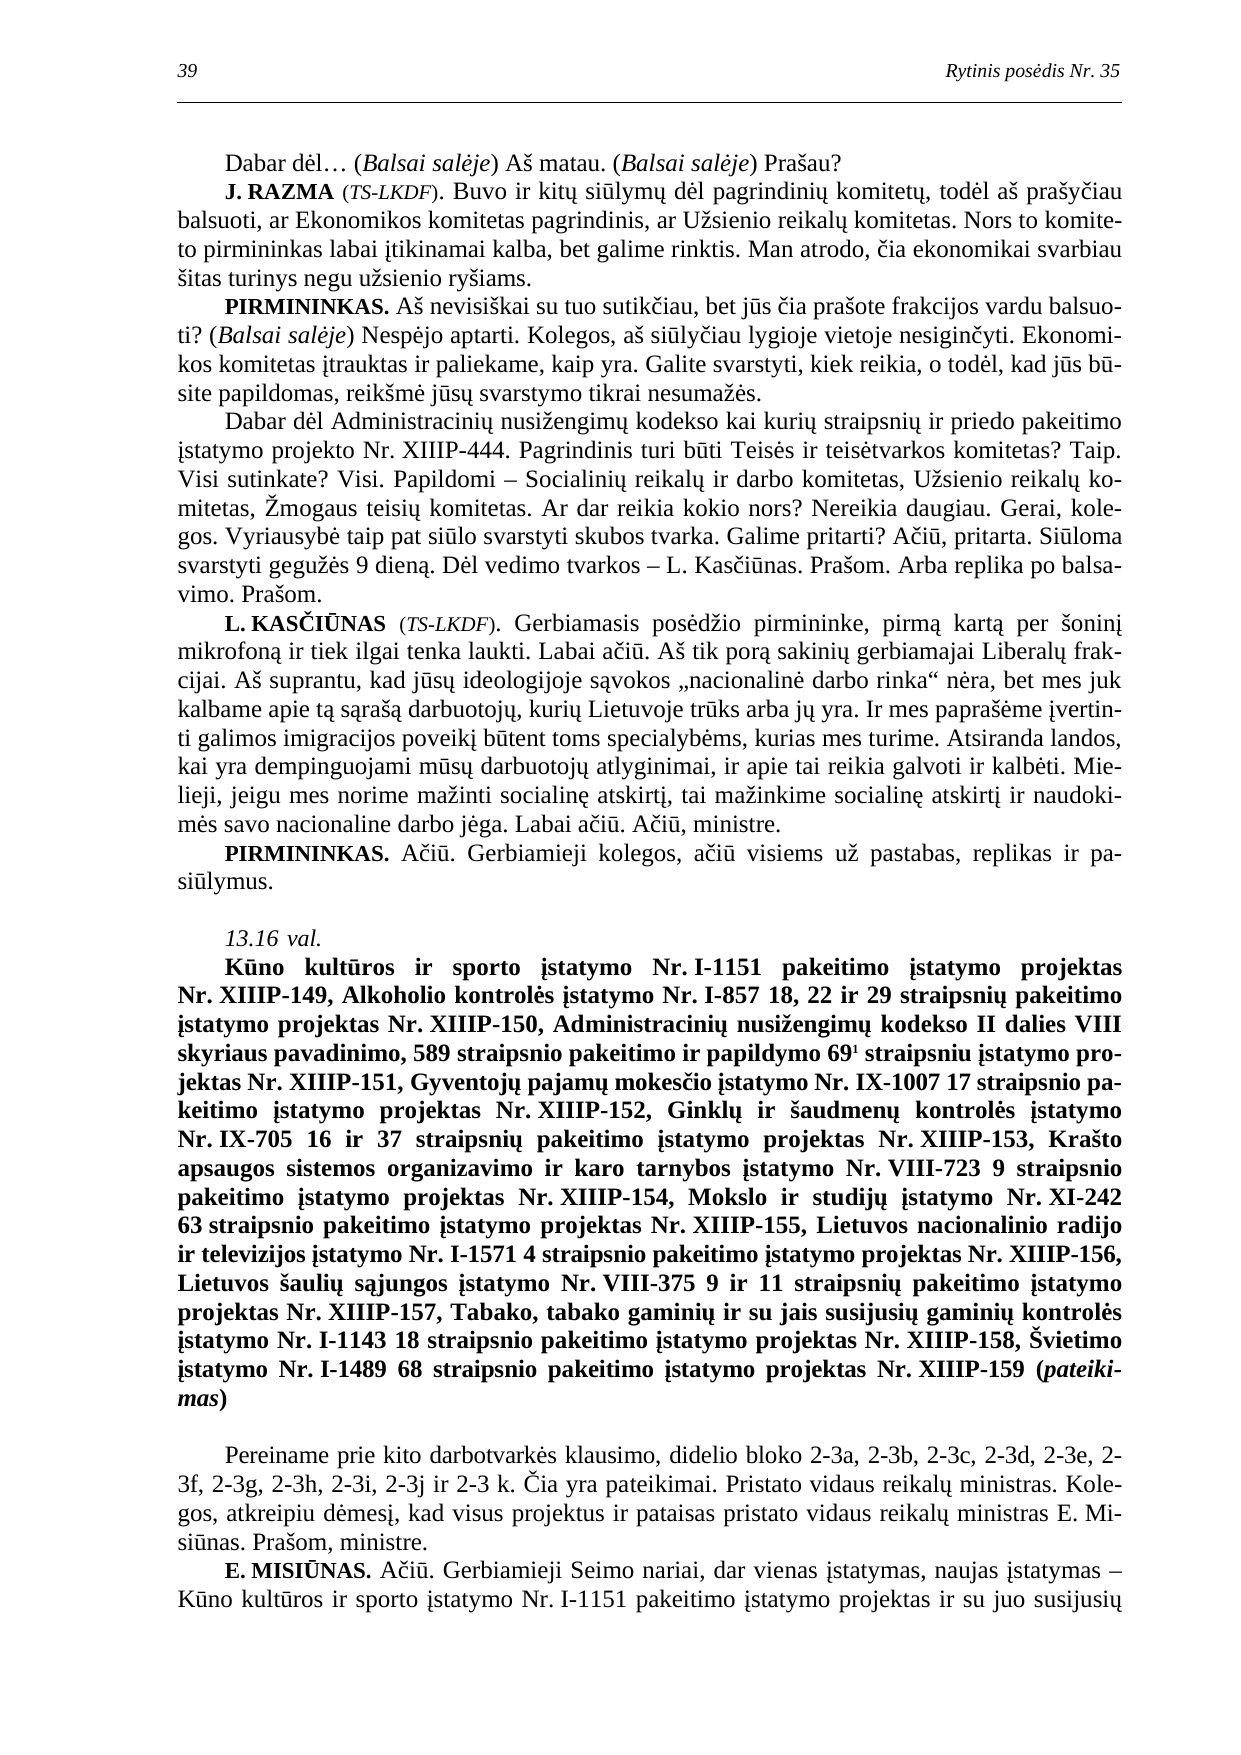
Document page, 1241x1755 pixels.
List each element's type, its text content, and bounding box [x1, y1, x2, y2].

text 13.16 val. [224, 924, 1122, 952]
text PIRMININKAS. Aš nevi­siš­kai su tuo su­tik­čiau, bet jūs čia pra­šo­te frak­ci­jos var­du bal­suo­ti? (Bal­sai sa­lė­je) Ne­spė­jo ap­tar­ti. Ko­le­gos, aš siū­ly­čiau ly­gio­je vie­to­je ne­si­gin­čy­ti. Eko­no­mi­kos ko­mi­te­tas įtrauk­tas ir pa­lie­ka­me, kaip yra. Ga­li­te svars­ty­ti, kiek rei­kia, o to­dėl, kad jūs bū­si­te pa­pil­do­mas, reikš­mė jū­sų svars­ty­mo tik­rai ne­su­ma­žės. [177, 291, 1122, 406]
text E. MISIŪNAS. Ačiū. Ger­bia­mie­ji Sei­mo na­riai, dar vie­nas įsta­ty­mas, nau­jas įsta­ty­mas – Kū­no kul­tū­ros ir spor­to įsta­ty­mo Nr. I-1151 pa­kei­ti­mo įsta­ty­mo pro­jek­tas ir su juo su­si­ju­sių [177, 1555, 1122, 1613]
text Da­bar dėl Ad­mi­nist­ra­ci­nių nu­si­žen­gi­mų ko­dek­so kai ku­rių straips­nių ir prie­do pa­kei­ti­mo įsta­ty­mo pro­jek­to Nr. XIIIP-444. Pa­grin­di­nis tu­ri bū­ti Tei­sės ir tei­sėt­var­kos ko­mi­te­tas? Taip. Vi­si su­tin­ka­te? Vi­si. Pa­pil­do­mi – So­cia­li­nių rei­ka­lų ir dar­bo ko­mi­te­tas, Už­sie­nio rei­ka­lų ko­mi­te­tas, Žmo­gaus tei­sių ko­mi­te­tas. Ar dar rei­kia ko­kio nors? Ne­rei­kia dau­giau. Ge­rai, ko­le­gos. Vy­riau­sy­bė taip pat siū­lo svars­ty­ti sku­bos tvar­ka. Ga­li­me pri­tar­ti? Ačiū, pri­tar­ta. Siū­lo­ma svars­ty­ti ge­gu­žės 9 die­ną. Dėl ve­di­mo tvar­kos – L. Kas­čiū­nas. Pra­šom. Ar­ba re­pli­ka po bal­sa­vi­mo. Pra­šom. [177, 406, 1122, 608]
text Per­ei­na­me prie ki­to dar­bo­tvarkės klau­si­mo, di­de­lio blo­ko 2-3a, 2-3b, 2-3c, 2-3d, 2-3e, 2-3f, 2-3g, 2-3h, 2-3i, 2-3j ir 2-3 k. Čia yra pa­tei­ki­mai. Pri­sta­to vi­daus rei­ka­lų mi­nist­ras. Ko­le­gos, at­krei­piu dė­me­sį, kad vi­sus pro­jek­tus ir pa­tai­sas pri­sta­to vi­daus rei­ka­lų mi­nist­ras E. Mi­siū­nas. Pra­šom, mi­nist­re. [177, 1440, 1122, 1555]
text PIRMININKAS. Ačiū. Ger­bia­mie­ji ko­le­gos, ačiū vi­siems už pa­sta­bas, re­pli­kas ir pa­siūlymus. [177, 838, 1122, 895]
text Da­bar dėl… (Bal­sai sa­lė­je) Aš ma­tau. (Bal­sai sa­lė­je) Pra­šau? [177, 148, 1122, 176]
text L. KASČIŪNAS (TS-LKDF). Ger­bia­ma­sis po­sė­džio pir­mi­nin­ke, pir­mą kar­tą per šo­ni­nį mik­ro­fo­ną ir tiek il­gai ten­ka lauk­ti. La­bai ačiū. Aš tik po­rą sa­ki­nių ger­bia­ma­jai Li­be­ra­lų frak­ci­jai. Aš su­pran­tu, kad jū­sų ide­o­lo­gi­jo­je są­vo­kos „na­cio­na­li­nė dar­bo rin­ka“ nė­ra, bet mes juk kal­ba­me apie tą są­ra­šą dar­buo­to­jų, ku­rių Lie­tu­vo­je trūks ar­ba jų yra. Ir mes pa­pra­šė­me įver­tin­ti ga­li­mos imig­ra­ci­jos po­vei­kį bū­tent toms spe­cia­ly­bėms, ku­rias mes tu­ri­me. At­si­ran­da lan­dos, kai yra dem­pin­guo­ja­mi mū­sų dar­buo­to­jų at­ly­gi­ni­mai, ir apie tai rei­kia gal­vo­ti ir kal­bė­ti. Mie­lie­ji, jei­gu mes no­ri­me ma­žin­ti so­cia­li­nę at­skir­tį, tai ma­žin­ki­me so­cia­li­nę at­skir­tį ir nau­do­ki­mės sa­vo na­cio­na­li­ne dar­bo jė­ga. La­bai ačiū. Ačiū, mi­nist­re. [177, 608, 1122, 838]
text Kū­no kul­tū­ros ir spor­to įsta­ty­mo Nr. I-1151 pa­kei­ti­mo įsta­ty­mo pro­jek­tas Nr. XIIIP-149, Al­ko­ho­lio kon­tro­lės įsta­ty­mo Nr. I-857 18, 22 ir 29 straips­nių pa­kei­ti­mo įsta­ty­mo pro­jek­tas Nr. XIIIP-150, Ad­mi­nist­ra­ci­nių nu­si­žen­gi­mų ko­dek­so II da­lies VIII sky­riaus pa­va­di­ni­mo, 589 straips­nio pa­kei­ti­mo ir pa­pil­dy­mo 691 straips­niu įsta­ty­mo pro­jek­tas Nr. XIIIP-151, Gy­ven­to­jų pa­ja­mų mo­kes­čio įsta­ty­mo Nr. IX-1007 17 straips­nio pa­kei­ti­mo įsta­ty­mo pro­jek­tas Nr. XIIIP-152, Gin­klų ir šaud­me­nų kon­tro­lės įsta­ty­mo Nr. IX-705 16 ir 37 straips­nių pa­kei­ti­mo įsta­ty­mo pro­jek­tas Nr. XIIIP-153, Kraš­to apsau­gos sis­te­mos or­ga­ni­za­vi­mo ir ka­ro tar­ny­bos įsta­ty­mo Nr. VIII-723 9 straips­nio pakei­ti­mo įsta­ty­mo pro­jek­tas Nr. XIIIP-154, Moks­lo ir stu­di­jų įsta­ty­mo Nr. XI-242 63 straips­nio pa­kei­ti­mo įsta­ty­mo pro­jek­tas Nr. XIIIP-155, Lie­tu­vos na­cio­na­li­nio ra­di­jo ir te­le­vi­zi­jos įsta­ty­mo Nr. I-1571 4 straips­nio pa­kei­ti­mo įsta­ty­mo pro­jek­tas Nr. XIIIP-156, Lie­tu­vos šau­lių są­jun­gos įsta­ty­mo Nr. VIII-375 9 ir 11 straips­nių pa­kei­ti­mo įsta­ty­mo pro­jek­tas Nr. XIIIP-157, Ta­ba­ko, ta­ba­ko ga­mi­nių ir su jais su­si­ju­sių ga­mi­nių kon­tro­lės įsta­ty­mo Nr. I-1143 18 straips­nio pa­kei­ti­mo įsta­ty­mo pro­jek­tas Nr. XIIIP-158, Švie­ti­mo įsta­ty­mo Nr. I-1489 68 straips­nio pa­kei­ti­mo įsta­ty­mo pro­jek­tas Nr. XIIIP-159 (pa­tei­ki­mas) [177, 952, 1122, 1412]
text J. RAZMA (TS-LKDF). Bu­vo ir ki­tų siū­ly­mų dėl pa­grin­di­nių ko­mi­te­tų, to­dėl aš pra­šy­čiau bal­suo­ti, ar Eko­no­mi­kos ko­mi­te­tas pa­grin­di­nis, ar Už­sie­nio rei­ka­lų ko­mi­te­tas. Nors to ko­mi­te­to pir­mi­nin­kas la­bai įti­ki­na­mai kal­ba, bet ga­li­me rink­tis. Man at­ro­do, čia eko­no­mi­kai svar­biau ši­tas tu­ri­nys ne­gu už­sie­nio ry­šiams. [177, 176, 1122, 291]
